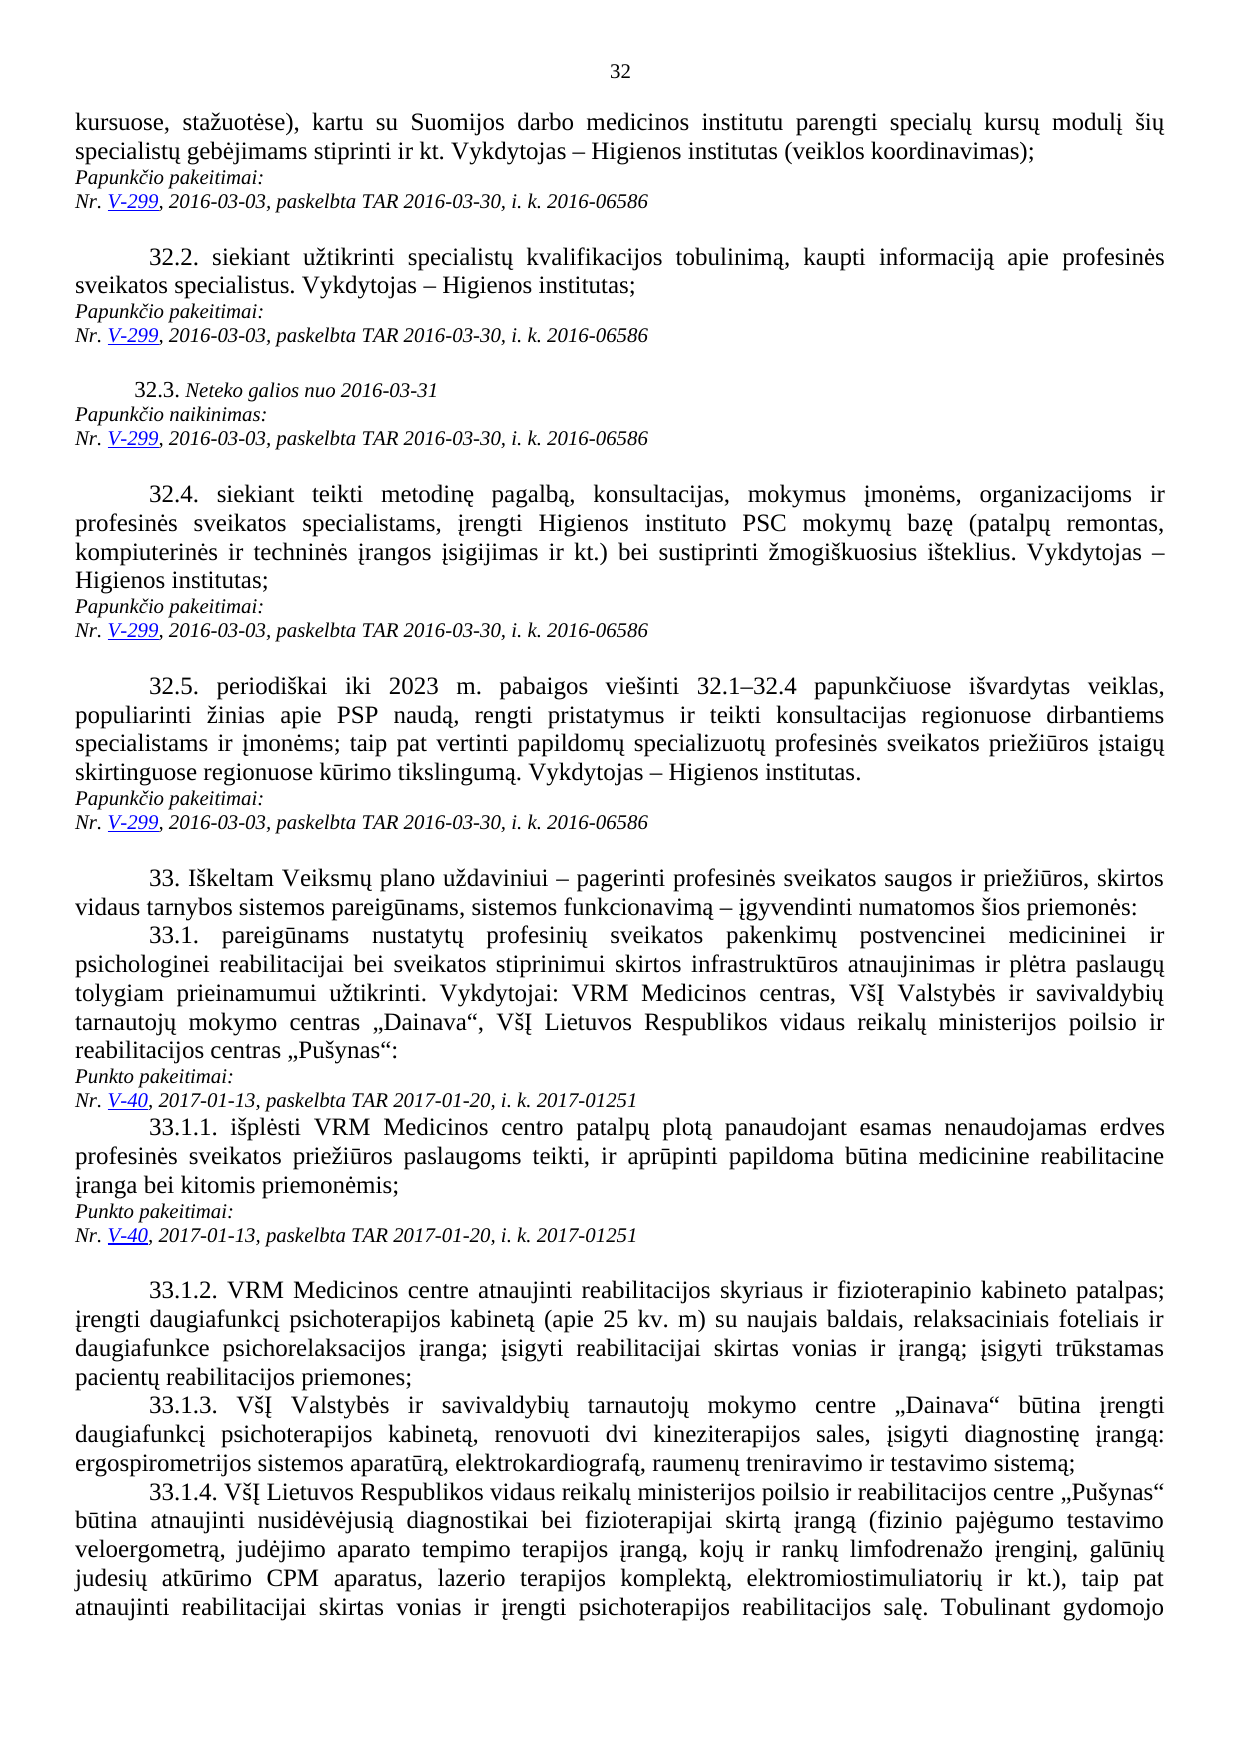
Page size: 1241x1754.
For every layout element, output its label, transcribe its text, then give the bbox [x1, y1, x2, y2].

text Papunkčio pakeitimai: [75, 299, 1166, 323]
text 33.1.2. VRM Medicinos centre atnaujinti reabilitacijos skyriaus ir fizioterapinio kabineto patalpas; įrengti daugiafunkcį psichoterapijos kabinetą (apie 25 kv. m) su naujais baldais, relaksaciniais foteliais ir daugiafunkce psichorelaksacijos įranga; įsigyti reabilitacijai skirtas vonias ir įrangą; įsigyti trūkstamas pacientų reabilitacijos priemones; [75, 1275, 1166, 1390]
text Papunkčio pakeitimai: [75, 594, 1166, 618]
text Papunkčio naikinimas: [75, 402, 1166, 426]
text 32.4. siekiant teikti metodinę pagalbą, konsultacijas, mokymus įmonėms, organizacijoms ir profesinės sveikatos specialistams, įrengti Higienos instituto PSC mokymų bazę (patalpų remontas, kompiuterinės ir techninės įrangos įsigijimas ir kt.) bei sustiprinti žmogiškuosius išteklius. Vykdytojas – Higienos institutas; [75, 479, 1166, 594]
text Punkto pakeitimai: [75, 1198, 1166, 1223]
text 33.1.4. VšĮ Lietuvos Respublikos vidaus reikalų ministerijos poilsio ir reabilitacijos centre „Pušynas“ būtina atnaujinti nusidėvėjusią diagnostikai bei fizioterapijai skirtą įrangą (fizinio pajėgumo testavimo veloergometrą, judėjimo aparato tempimo terapijos įrangą, kojų ir rankų limfodrenažo įrenginį, galūnių judesių atkūrimo CPM aparatus, lazerio terapijos komplektą, elektromiostimuliatorių ir kt.), taip pat atnaujinti reabilitacijai skirtas vonias ir įrengti psichoterapijos reabilitacijos salę. Tobulinant gydomojo [75, 1477, 1166, 1620]
text 33.1. pareigūnams nustatytų profesinių sveikatos pakenkimų postvencinei medicininei ir psichologinei reabilitacijai bei sveikatos stiprinimui skirtos infrastruktūros atnaujinimas ir plėtra paslaugų tolygiam prieinamumui užtikrinti. Vykdytojai: VRM Medicinos centras, VšĮ Valstybės ir savivaldybių tarnautojų mokymo centras „Dainava“, VšĮ Lietuvos Respublikos vidaus reikalų ministerijos poilsio ir reabilitacijos centras „Pušynas“: [75, 920, 1166, 1064]
text 33.1.1. išplėsti VRM Medicinos centro patalpų plotą panaudojant esamas nenaudojamas erdves profesinės sveikatos priežiūros paslaugoms teikti, ir aprūpinti papildoma būtina medicinine reabilitacine įranga bei kitomis priemonėmis; [75, 1112, 1166, 1198]
text Nr. V-299, 2016-03-03, paskelbta TAR 2016-03-30, i. k. 2016-06586 [75, 810, 1166, 834]
text 33. Iškeltam Veiksmų plano uždaviniui – pagerinti profesinės sveikatos saugos ir priežiūros, skirtos vidaus tarnybos sistemos pareigūnams, sistemos funkcionavimą – įgyvendinti numatomos šios priemonės: [75, 863, 1166, 920]
text Nr. V-299, 2016-03-03, paskelbta TAR 2016-03-30, i. k. 2016-06586 [75, 323, 1166, 347]
text Nr. V-299, 2016-03-03, paskelbta TAR 2016-03-30, i. k. 2016-06586 [75, 189, 1166, 213]
text Papunkčio pakeitimai: [75, 786, 1166, 810]
text 32.3. Neteko galios nuo 2016-03-31 [75, 376, 1166, 402]
text kursuose, stažuotėse), kartu su Suomijos darbo medicinos institutu parengti specialų kursų modulį šių specialistų gebėjimams stiprinti ir kt. Vykdytojas – Higienos institutas (veiklos koordinavimas); [75, 107, 1166, 165]
text Nr. V-40, 2017-01-13, paskelbta TAR 2017-01-20, i. k. 2017-01251 [75, 1223, 1166, 1247]
text Punkto pakeitimai: [75, 1064, 1166, 1088]
text Papunkčio pakeitimai: [75, 165, 1166, 189]
text 32.2. siekiant užtikrinti specialistų kvalifikacijos tobulinimą, kaupti informaciją apie profesinės sveikatos specialistus. Vykdytojas – Higienos institutas; [75, 242, 1166, 299]
text 33.1.3. VšĮ Valstybės ir savivaldybių tarnautojų mokymo centre „Dainava“ būtina įrengti daugiafunkcį psichoterapijos kabinetą, renovuoti dvi kineziterapijos sales, įsigyti diagnostinę įrangą: ergospirometrijos sistemos aparatūrą, elektrokardiografą, raumenų treniravimo ir testavimo sistemą; [75, 1390, 1166, 1477]
text 32.5. periodiškai iki 2023 m. pabaigos viešinti 32.1–32.4 papunkčiuose išvardytas veiklas, populiarinti žinias apie PSP naudą, rengti pristatymus ir teikti konsultacijas regionuose dirbantiems specialistams ir įmonėms; taip pat vertinti papildomų specializuotų profesinės sveikatos priežiūros įstaigų skirtinguose regionuose kūrimo tikslingumą. Vykdytojas – Higienos institutas. [75, 671, 1166, 786]
text Nr. V-299, 2016-03-03, paskelbta TAR 2016-03-30, i. k. 2016-06586 [75, 618, 1166, 642]
text Nr. V-40, 2017-01-13, paskelbta TAR 2017-01-20, i. k. 2017-01251 [75, 1088, 1166, 1112]
text Nr. V-299, 2016-03-03, paskelbta TAR 2016-03-30, i. k. 2016-06586 [75, 426, 1166, 450]
